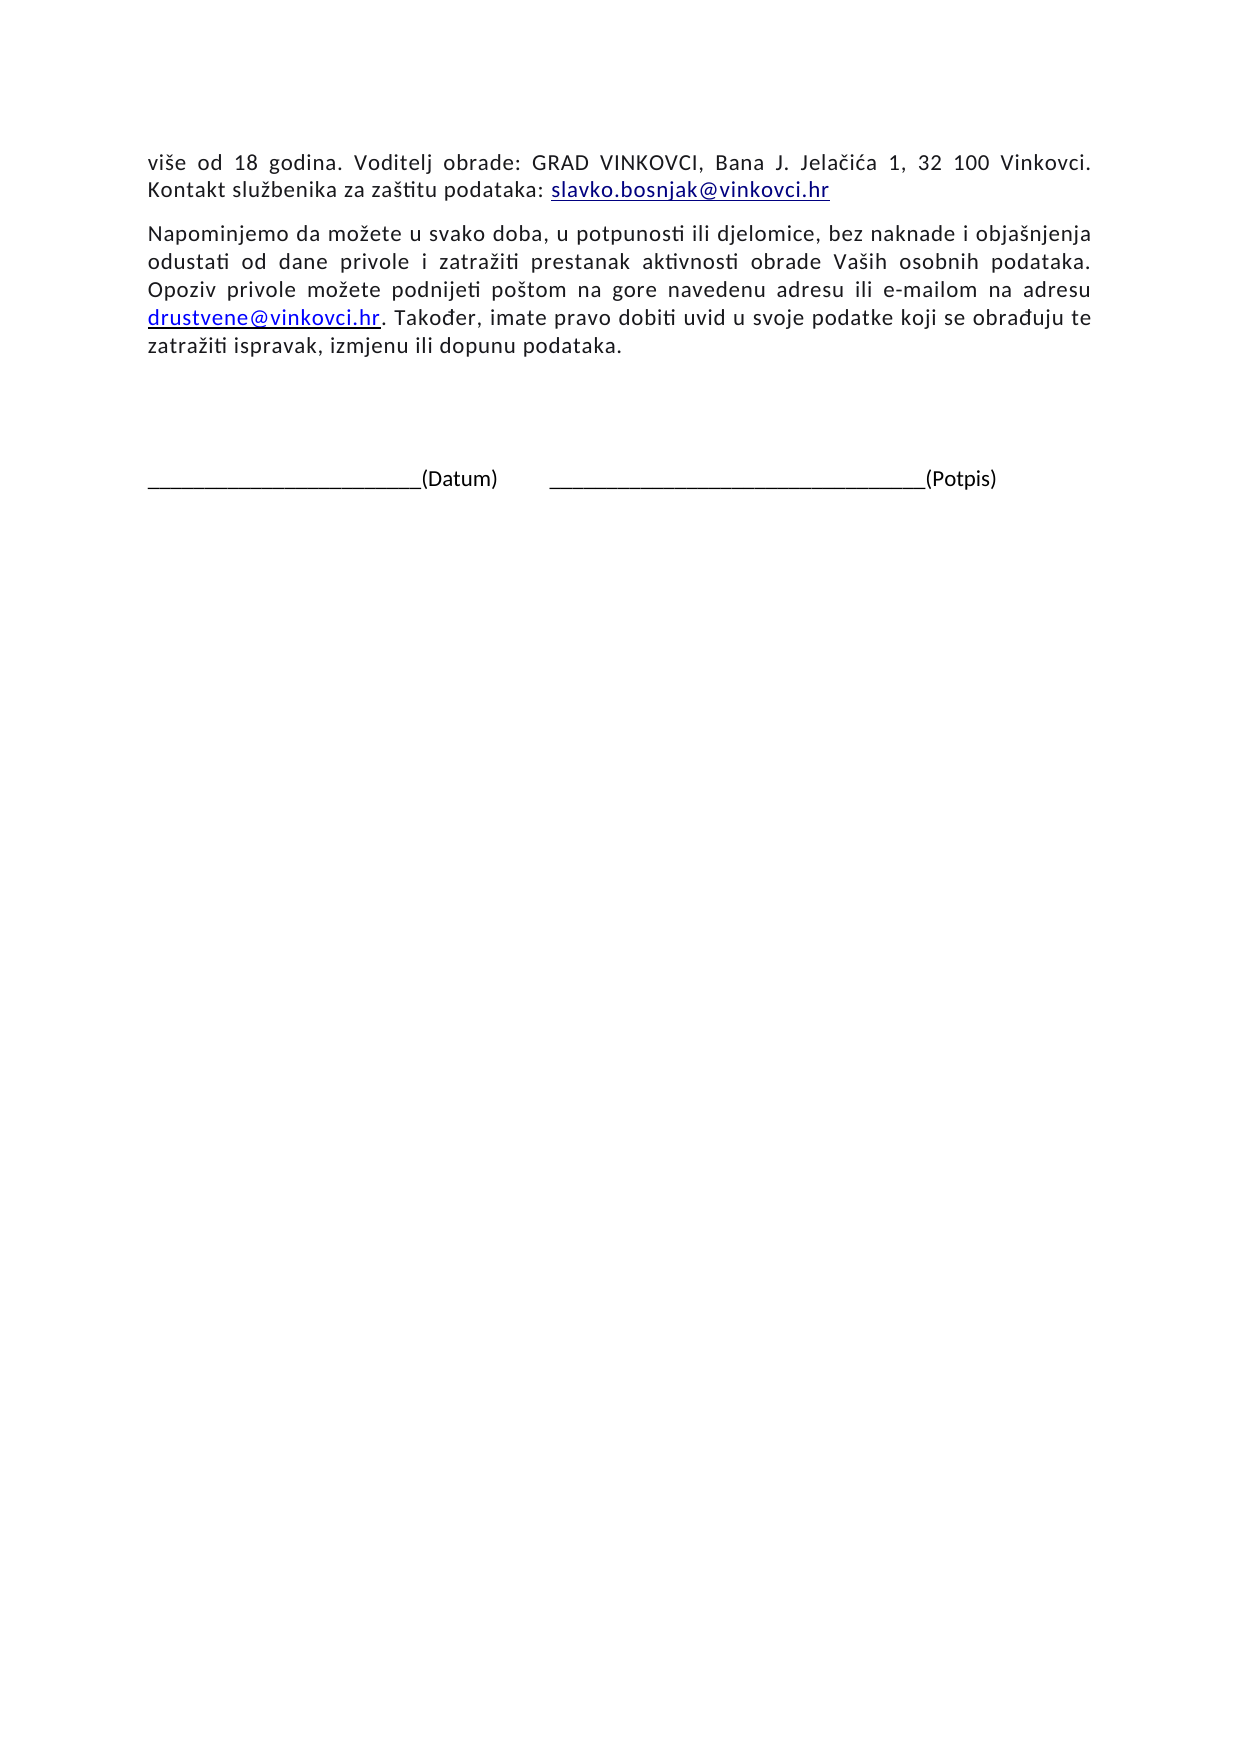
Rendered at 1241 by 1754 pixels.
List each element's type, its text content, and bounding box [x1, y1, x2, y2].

text ________________________(Datum) _________________________________(Potpis) [148, 464, 1093, 492]
text više od 18 godina. Voditelj obrade: GRAD VINKOVCI, Bana J. Jelačića 1, 32 100 Vinkovci. Kontakt službenika za zaštitu podataka: slavko.bosnjak@vinkovci.hr [148, 148, 1093, 204]
text Napominjemo da možete u svako doba, u potpunosti ili djelomice, bez naknade i objašnjenja odustati od dane privole i zatražiti prestanak aktivnosti obrade Vaših osobnih podataka. Opoziv privole možete podnijeti poštom na gore navedenu adresu ili e-mailom na adresu drustvene@vinkovci.hr. Također, imate pravo dobiti uvid u svoje podatke koji se obrađuju te zatražiti ispravak, izmjenu ili dopunu podataka. [148, 219, 1093, 359]
